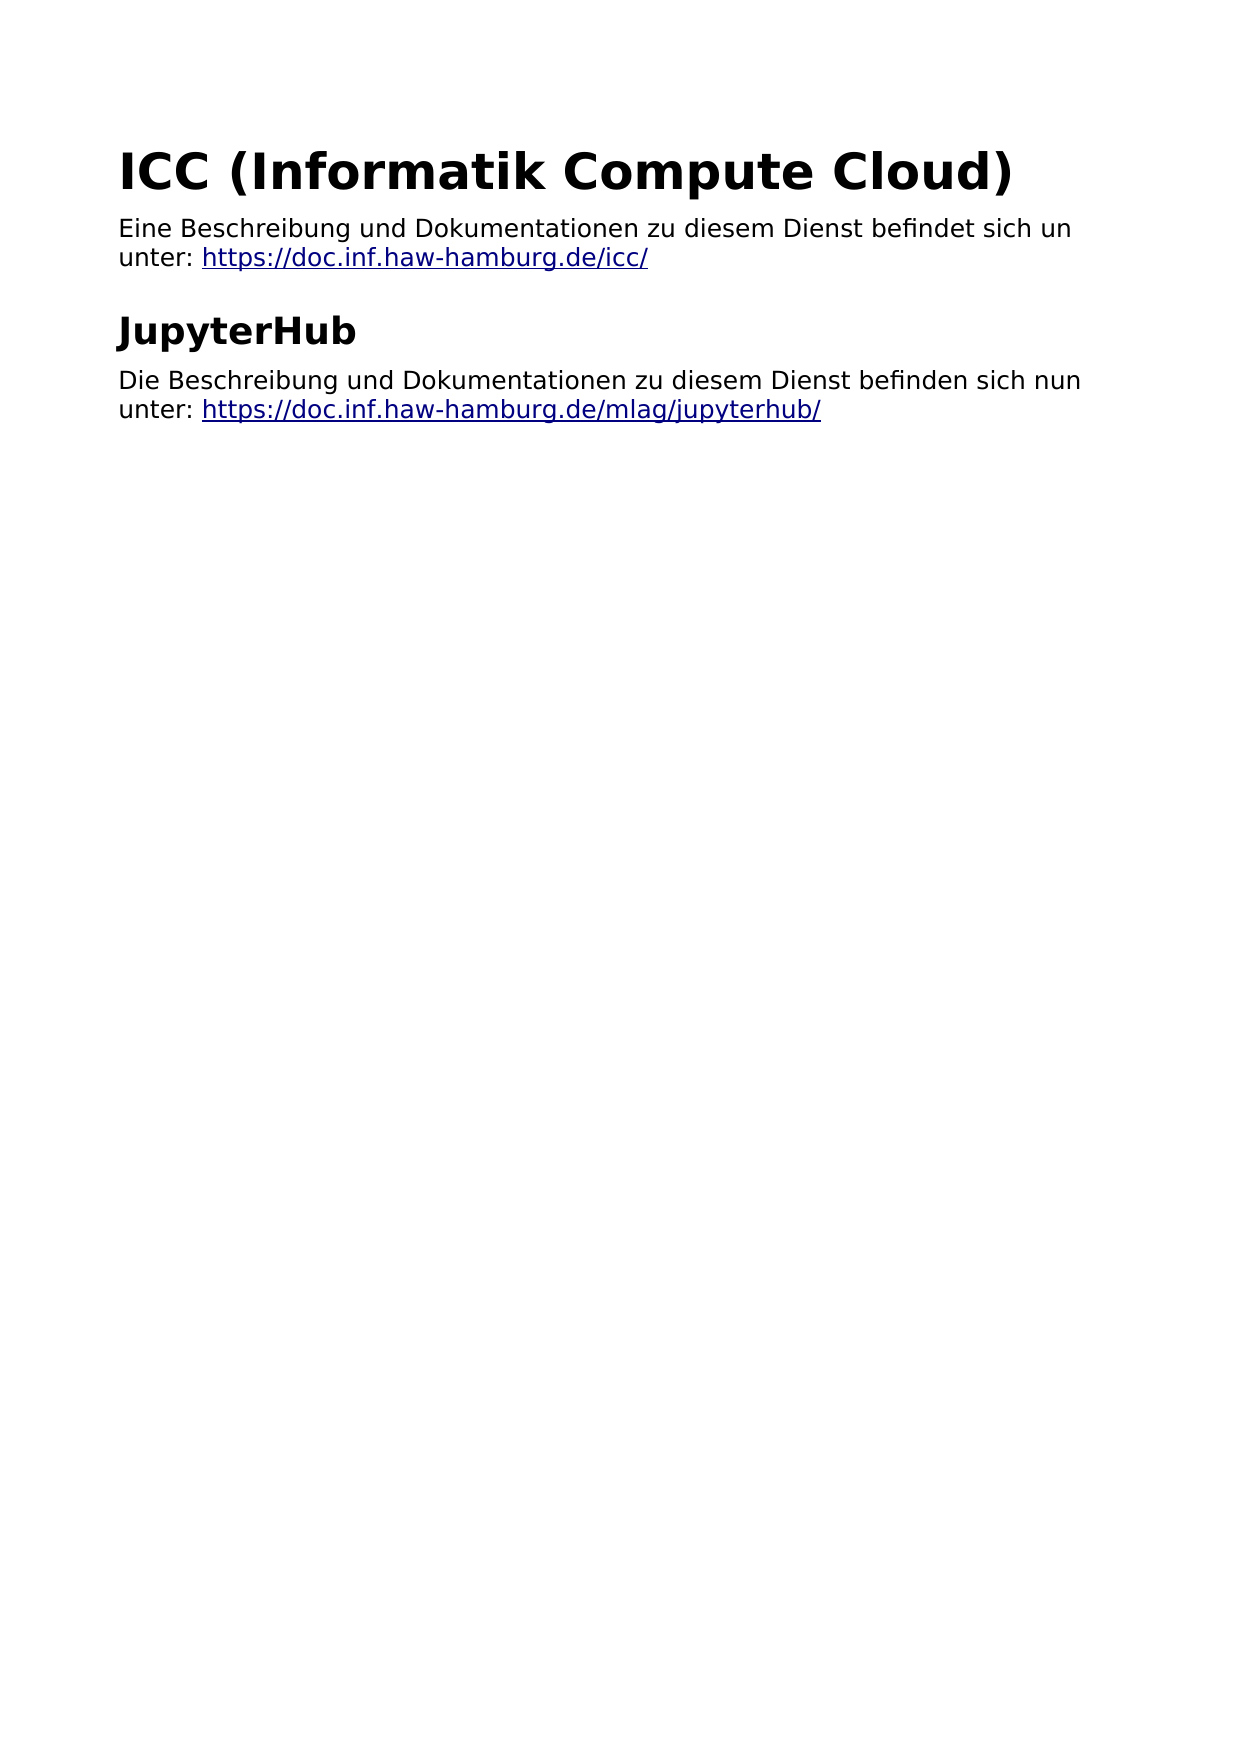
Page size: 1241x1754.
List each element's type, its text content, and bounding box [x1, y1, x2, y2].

subtitle ICC (Informatik Compute Cloud) [118, 143, 1122, 201]
subtitle JupyterHub [118, 310, 1122, 353]
text Die Beschreibung und Dokumentationen zu diesem Dienst befinden sich nun unter: https://doc.inf.haw-hamburg.de/mlag/jupyterhub/ [118, 366, 1122, 424]
text Eine Beschreibung und Dokumentationen zu diesem Dienst befindet sich un unter: https://doc.inf.haw-hamburg.de/icc/ [118, 214, 1122, 272]
